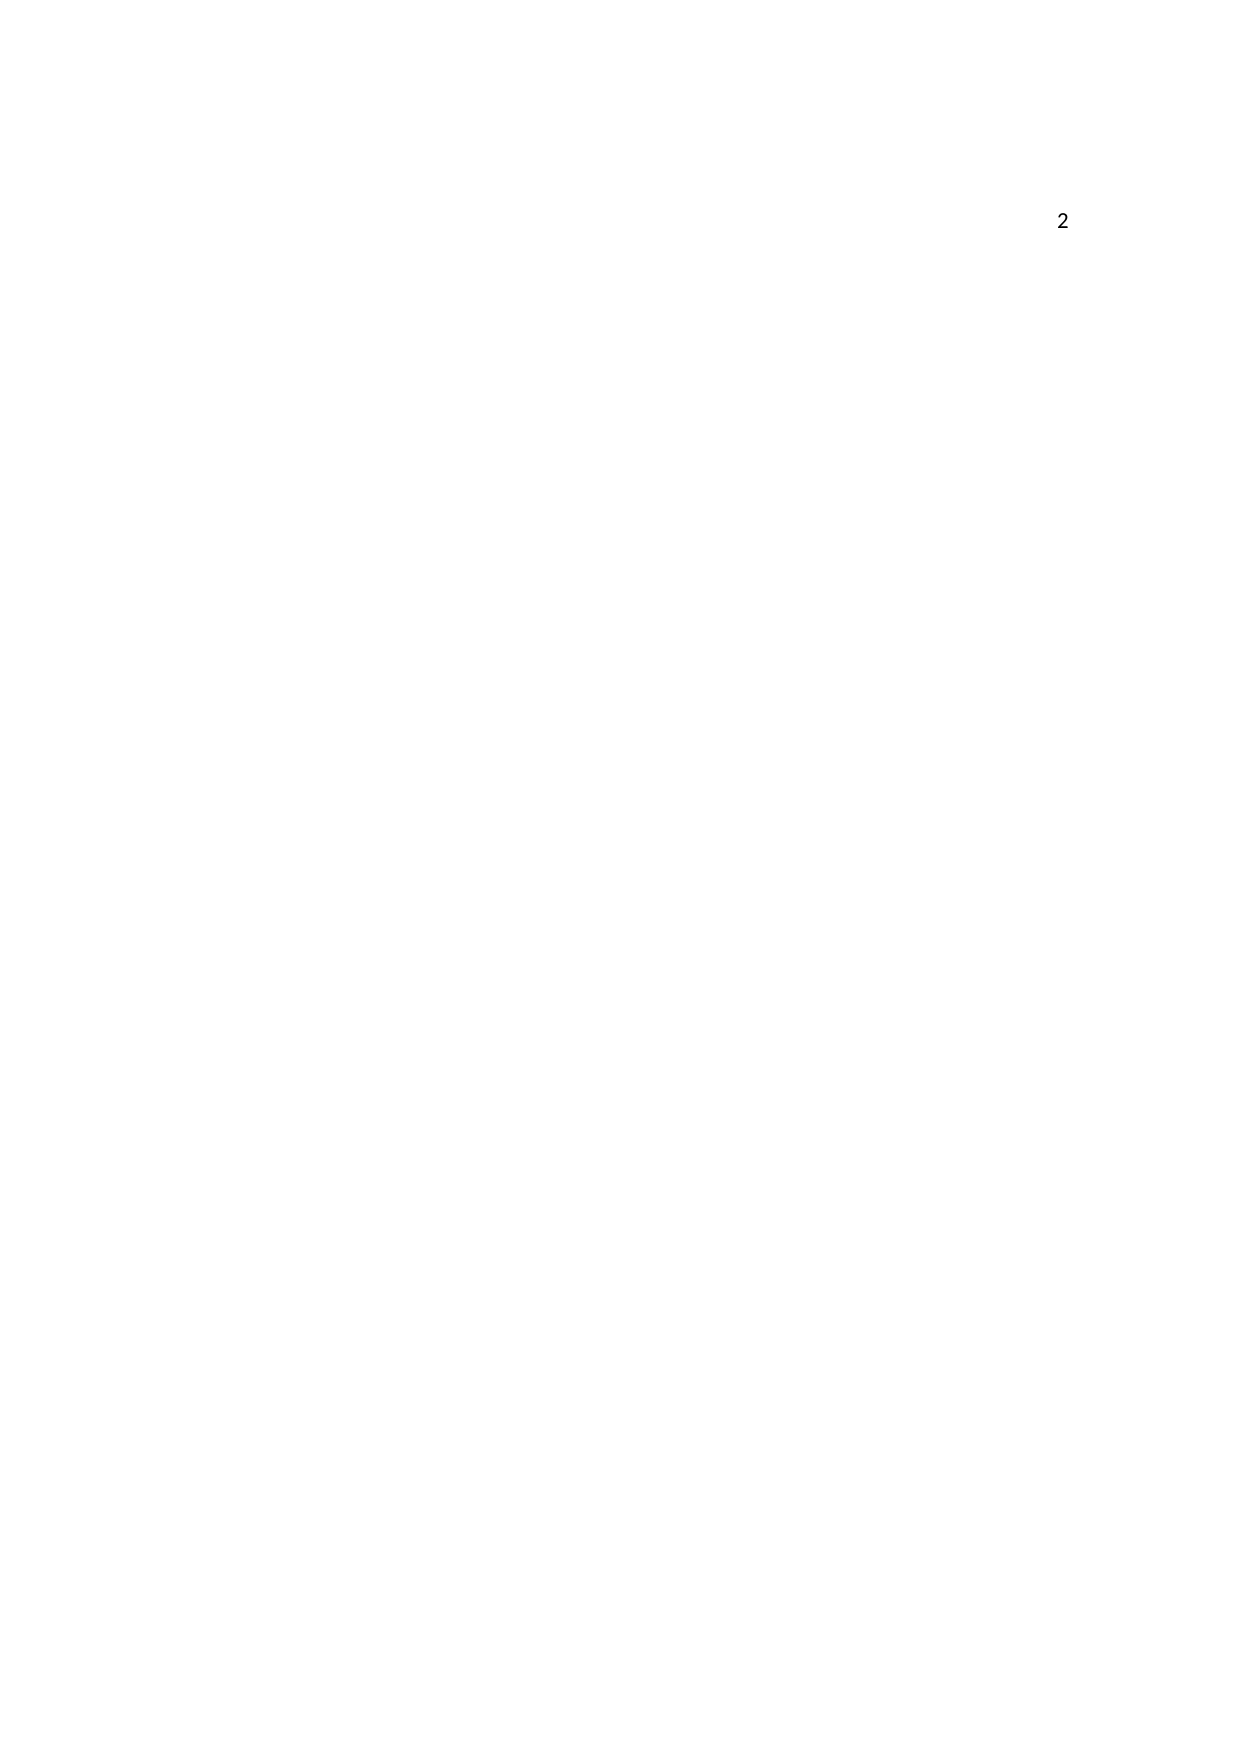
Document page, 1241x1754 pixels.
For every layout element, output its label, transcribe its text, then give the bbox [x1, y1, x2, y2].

text 2 [118, 206, 1069, 234]
